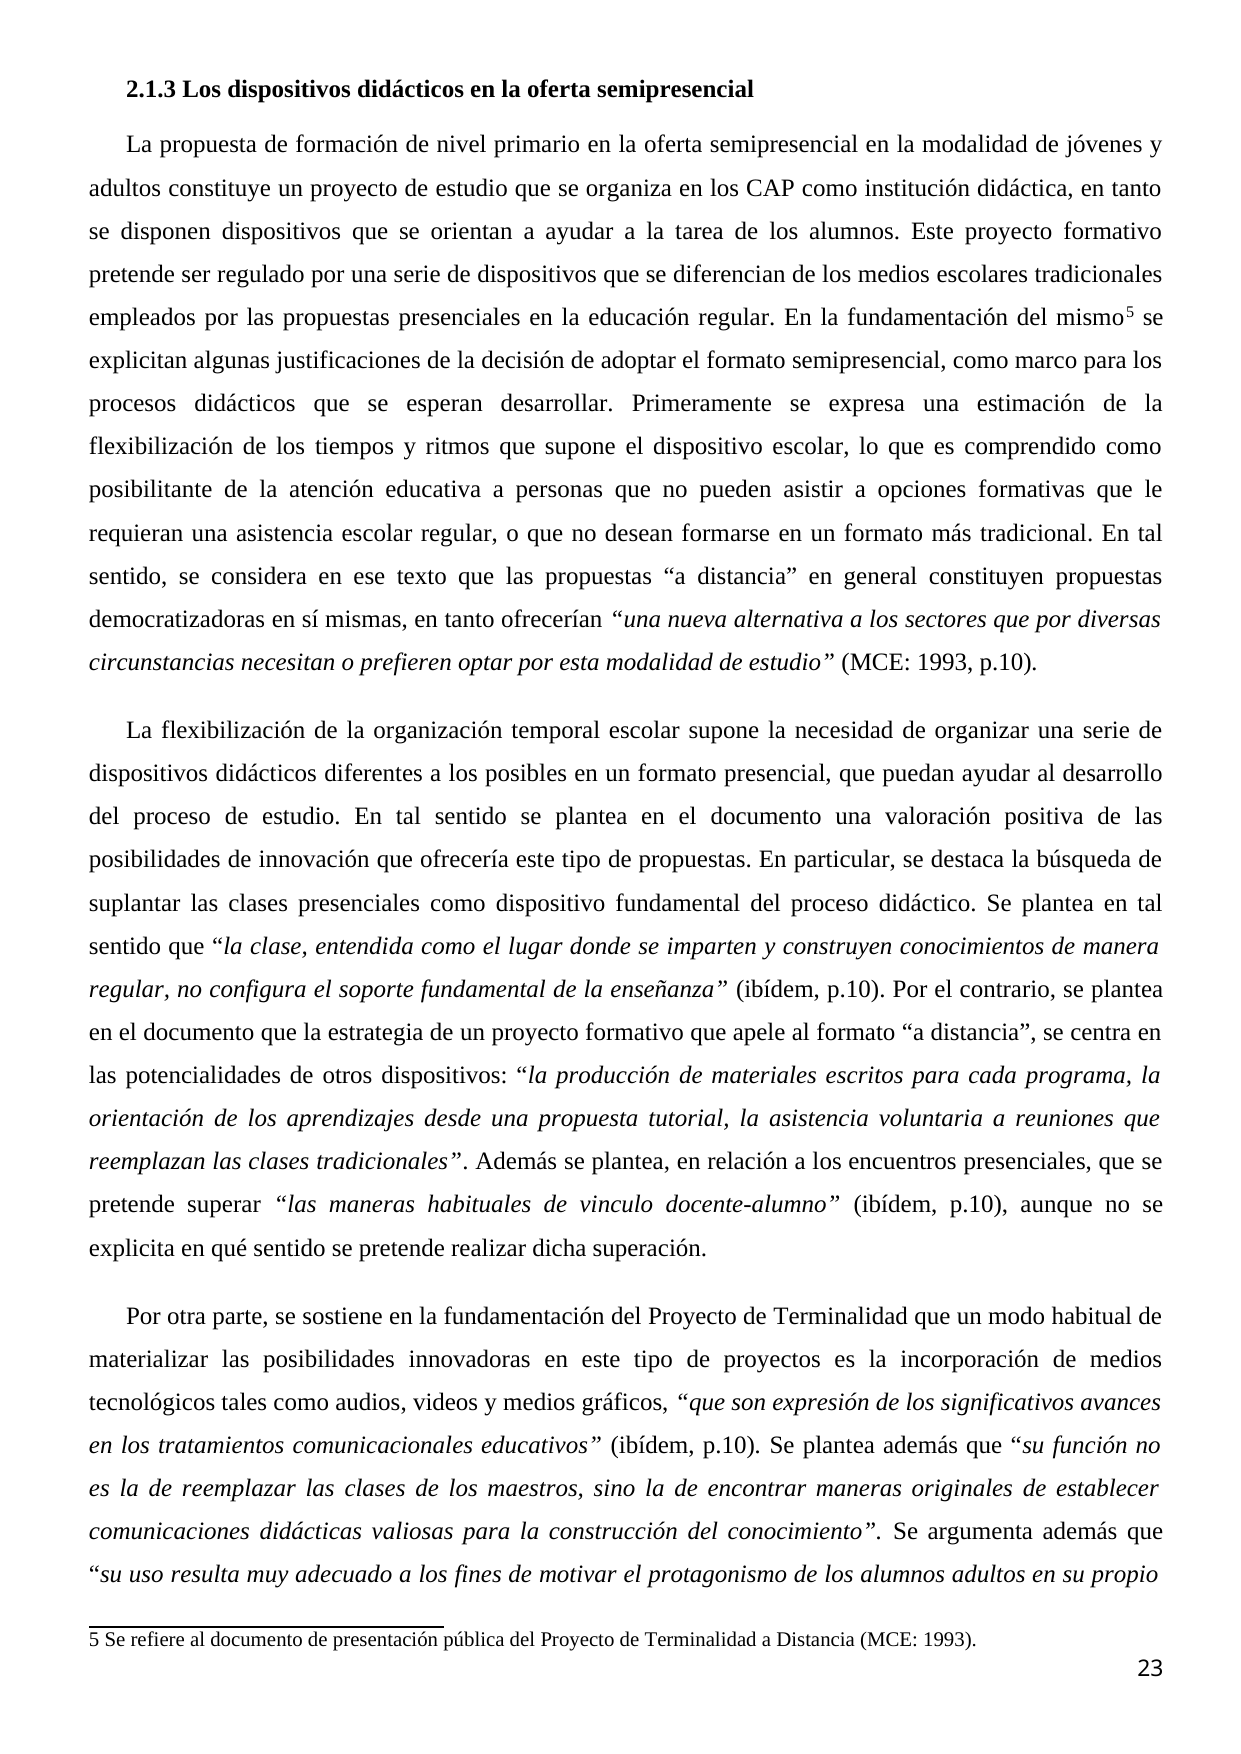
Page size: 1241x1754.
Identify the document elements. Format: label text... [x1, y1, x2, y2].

text La flexibilización de la organización temporal escolar supone la necesidad de organizar una serie de dispositivos didácticos diferentes a los posibles en un formato presencial, que puedan ayudar al desarrollo del proceso de estudio. En tal sentido se plantea en el documento una valoración positiva de las posibilidades de innovación que ofrecería este tipo de propuestas. En particular, se destaca la búsqueda de suplantar las clases presenciales como dispositivo fundamental del proceso didáctico. Se plantea en tal sentido que “la clase, entendida como el lugar donde se imparten y construyen conocimientos de manera regular, no configura el soporte fundamental de la enseñanza” (ibídem, p.10). Por el contrario, se plantea en el documento que la estrategia de un proyecto formativo que apele al formato “a distancia”, se centra en las potencialidades de otros dispositivos: “la producción de materiales escritos para cada programa, la orientación de los aprendizajes desde una propuesta tutorial, la asistencia voluntaria a reuniones que reemplazan las clases tradicionales”. Además se plantea, en relación a los encuentros presenciales, que se pretende superar “las maneras habituales de vinculo docente-alumno” (ibídem, p.10), aunque no se explicita en qué sentido se pretende realizar dicha superación. [89, 715, 1163, 1261]
text Se refiere al documento de presentación pública del Proyecto de Terminalidad a Distancia (MCE: 1993). [89, 1627, 1163, 1651]
text Por otra parte, se sostiene en la fundamentación del Proyecto de Terminalidad que un modo habitual de materializar las posibilidades innovadoras en este tipo de proyectos es la incorporación de medios tecnológicos tales como audios, videos y medios gráficos, “que son expresión de los significativos avances en los tratamientos comunicacionales educativos” (ibídem, p.10). Se plantea además que “su función no es la de reemplazar las clases de los maestros, sino la de encontrar maneras originales de establecer comunicaciones didácticas valiosas para la construcción del conocimiento”. Se argumenta además que “su uso resulta muy adecuado a los fines de motivar el protagonismo de los alumnos adultos en su propio [89, 1301, 1163, 1588]
text 2.1.3 Los dispositivos didácticos en la oferta semipresencial [89, 74, 1163, 103]
text La propuesta de formación de nivel primario en la oferta semipresencial en la modalidad de jóvenes y adultos constituye un proyecto de estudio que se organiza en los CAP como institución didáctica, en tanto se disponen dispositivos que se orientan a ayudar a la tarea de los alumnos. Este proyecto formativo pretende ser regulado por una serie de dispositivos que se diferencian de los medios escolares tradicionales empleados por las propuestas presenciales en la educación regular. En la fundamentación del mismo se explicitan algunas justificaciones de la decisión de adoptar el formato semipresencial, como marco para los procesos didácticos que se esperan desarrollar. Primeramente se expresa una estimación de la flexibilización de los tiempos y ritmos que supone el dispositivo escolar, lo que es comprendido como posibilitante de la atención educativa a personas que no pueden asistir a opciones formativas que le requieran una asistencia escolar regular, o que no desean formarse en un formato más tradicional. En tal sentido, se considera en ese texto que las propuestas “a distancia” en general constituyen propuestas democratizadoras en sí mismas, en tanto ofrecerían “una nueva alternativa a los sectores que por diversas circunstancias necesitan o prefieren optar por esta modalidad de estudio” (MCE: 1993, p.10). [89, 129, 1163, 676]
